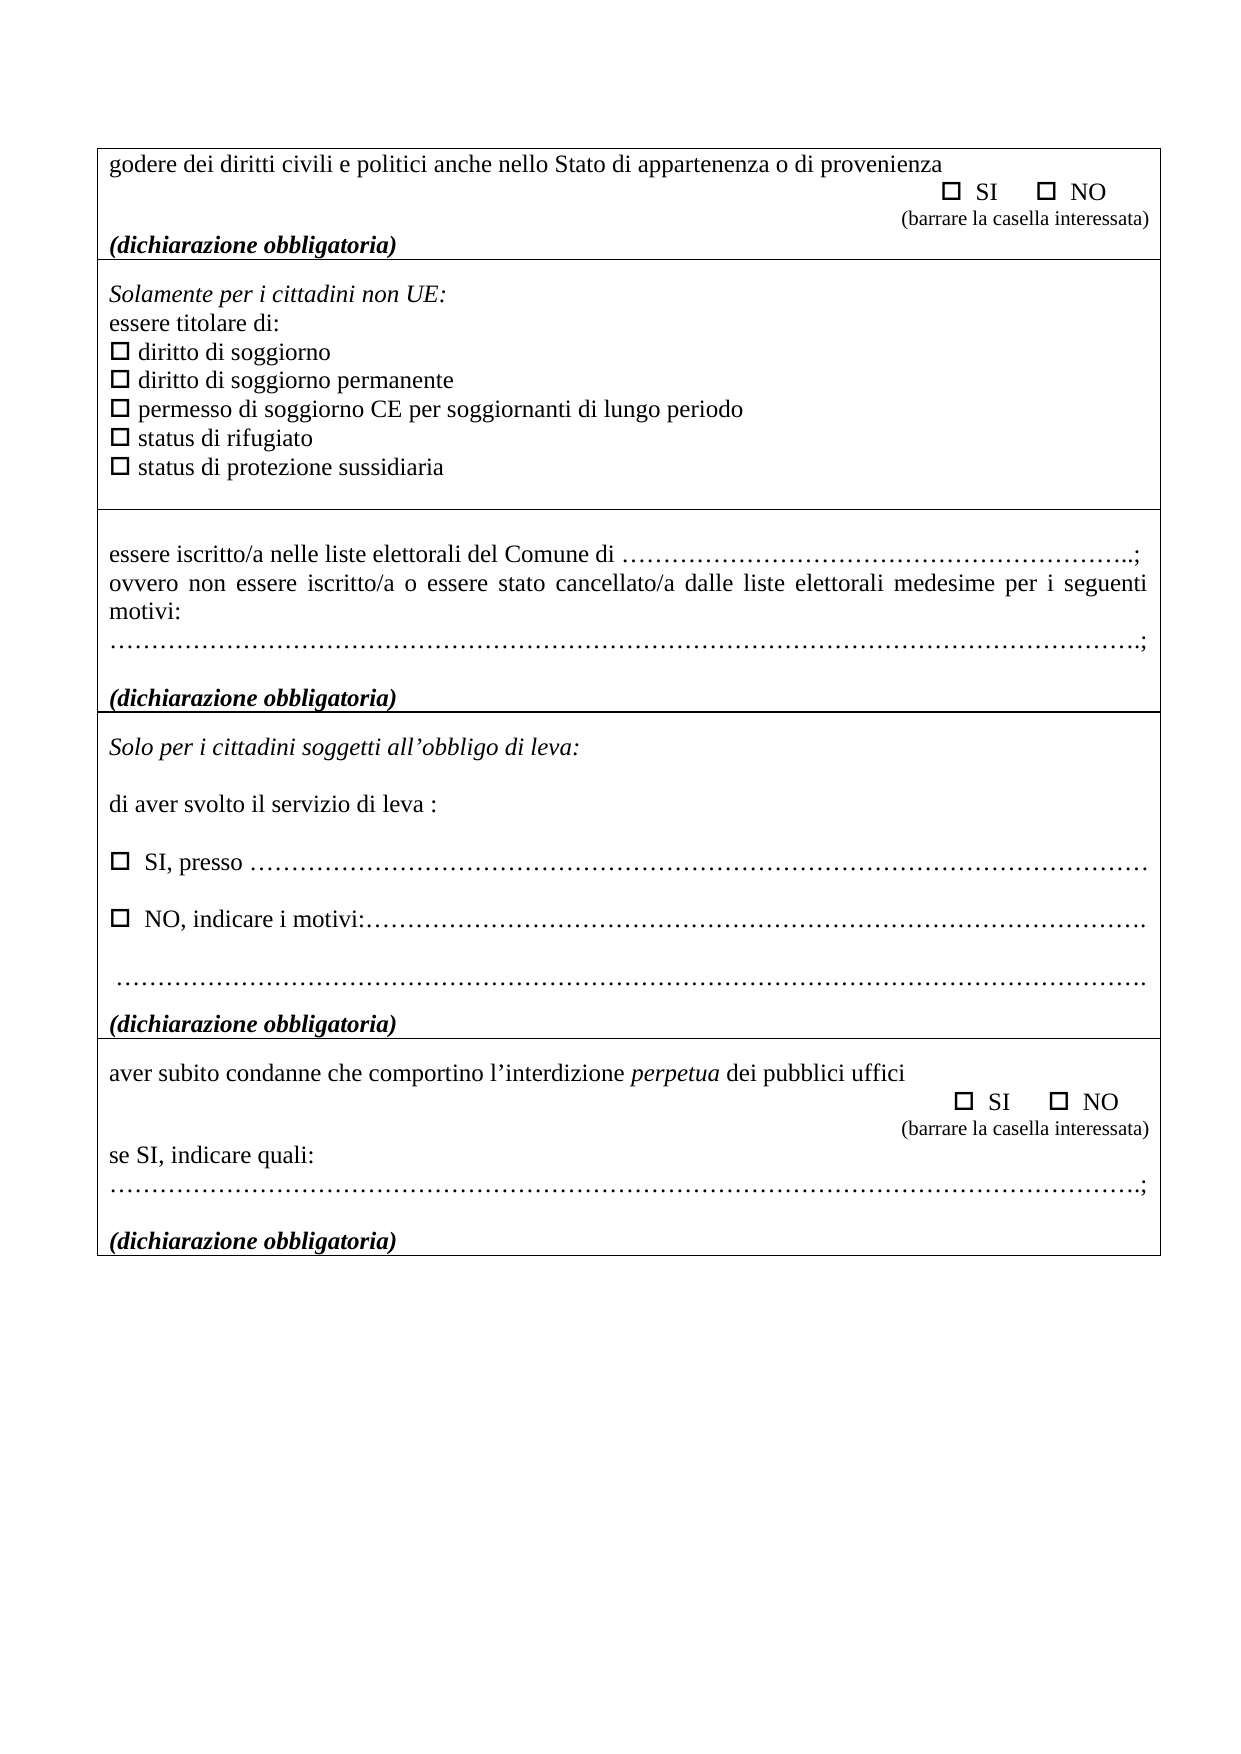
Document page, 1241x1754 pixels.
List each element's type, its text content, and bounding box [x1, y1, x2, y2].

table_cell [73, 509, 97, 711]
table_cell [73, 1038, 97, 1255]
table_cell [73, 259, 97, 509]
table_cell Solamente per i cittadini non UE: essere titolare di: o diritto di soggiorno o diritto di soggiorno permanente o permesso di soggiorno CE per soggiornanti di lungo periodo o status di rifugiato o status di protezione sussidiaria [98, 260, 1160, 509]
table_cell [73, 711, 97, 1038]
table_cell godere dei diritti civili e politici anche nello Stato di appartenenza o di provenienza  SI  NO (barrare la casella interessata) (dichiarazione obbligatoria) [98, 149, 1160, 259]
table_cell aver subito condanne che comportino l’interdizione perpetua dei pubblici uffici  SI  NO (barrare la casella interessata) se SI, indicare quali: …………………………………………………………………………………………………………….; (dichiarazione obbligatoria) [98, 1039, 1160, 1255]
table_cell Solo per i cittadini soggetti all’obbligo di leva: di aver svolto il servizio di leva :  SI, presso ………………………………………………………………………………………………  NO, indicare i motivi:…………………………………………………………………………………. ……………………………………………………………………………………………………………. (dichiarazione obbligatoria) [98, 713, 1160, 1038]
table_cell [73, 148, 97, 259]
table_cell essere iscritto/a nelle liste elettorali del Comune di ……………………………………………………..; ovvero non essere iscritto/a o essere stato cancellato/a dalle liste elettorali medesime per i seguenti motivi: …………………………………………………………………………………………………………….; (dichiarazione obbligatoria) [98, 510, 1160, 711]
